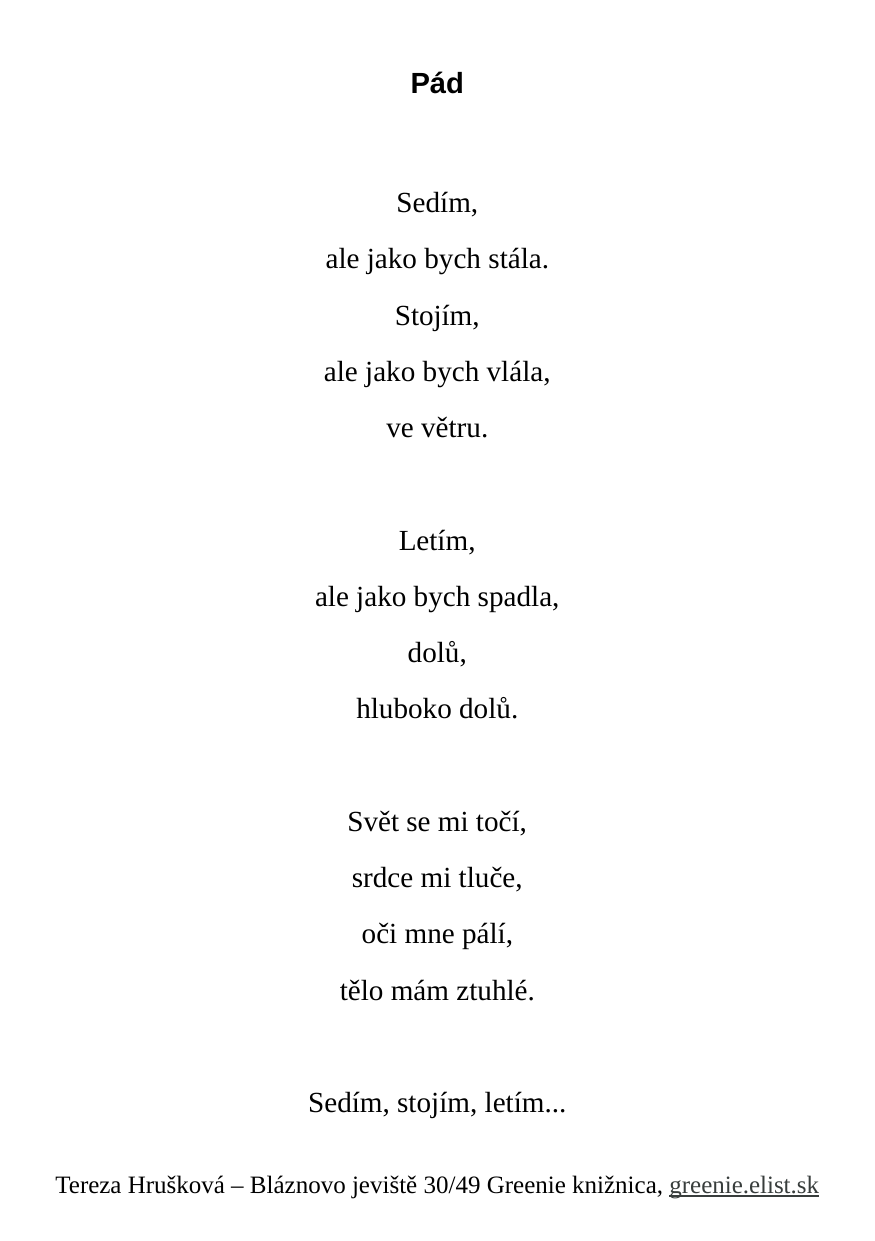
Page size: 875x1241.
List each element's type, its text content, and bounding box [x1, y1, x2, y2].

text tělo mám ztuhlé. [41, 973, 833, 1006]
text Sedím, stojím, letím... [41, 1085, 833, 1119]
text hluboko dolů. [41, 692, 833, 725]
text ale jako bych vlála, [41, 354, 833, 388]
text ale jako bych stála. [41, 242, 833, 275]
text oči mne pálí, [41, 917, 833, 950]
text dolů, [41, 635, 833, 669]
text srdce mi tluče, [41, 860, 833, 894]
subtitle Pád [41, 66, 833, 100]
text ve větru. [41, 410, 833, 444]
text Stojím, [41, 298, 833, 331]
text ale jako bych spadla, [41, 579, 833, 613]
text Letím, [41, 523, 833, 556]
text Sedím, [41, 185, 833, 219]
text Svět se mi točí, [41, 804, 833, 838]
